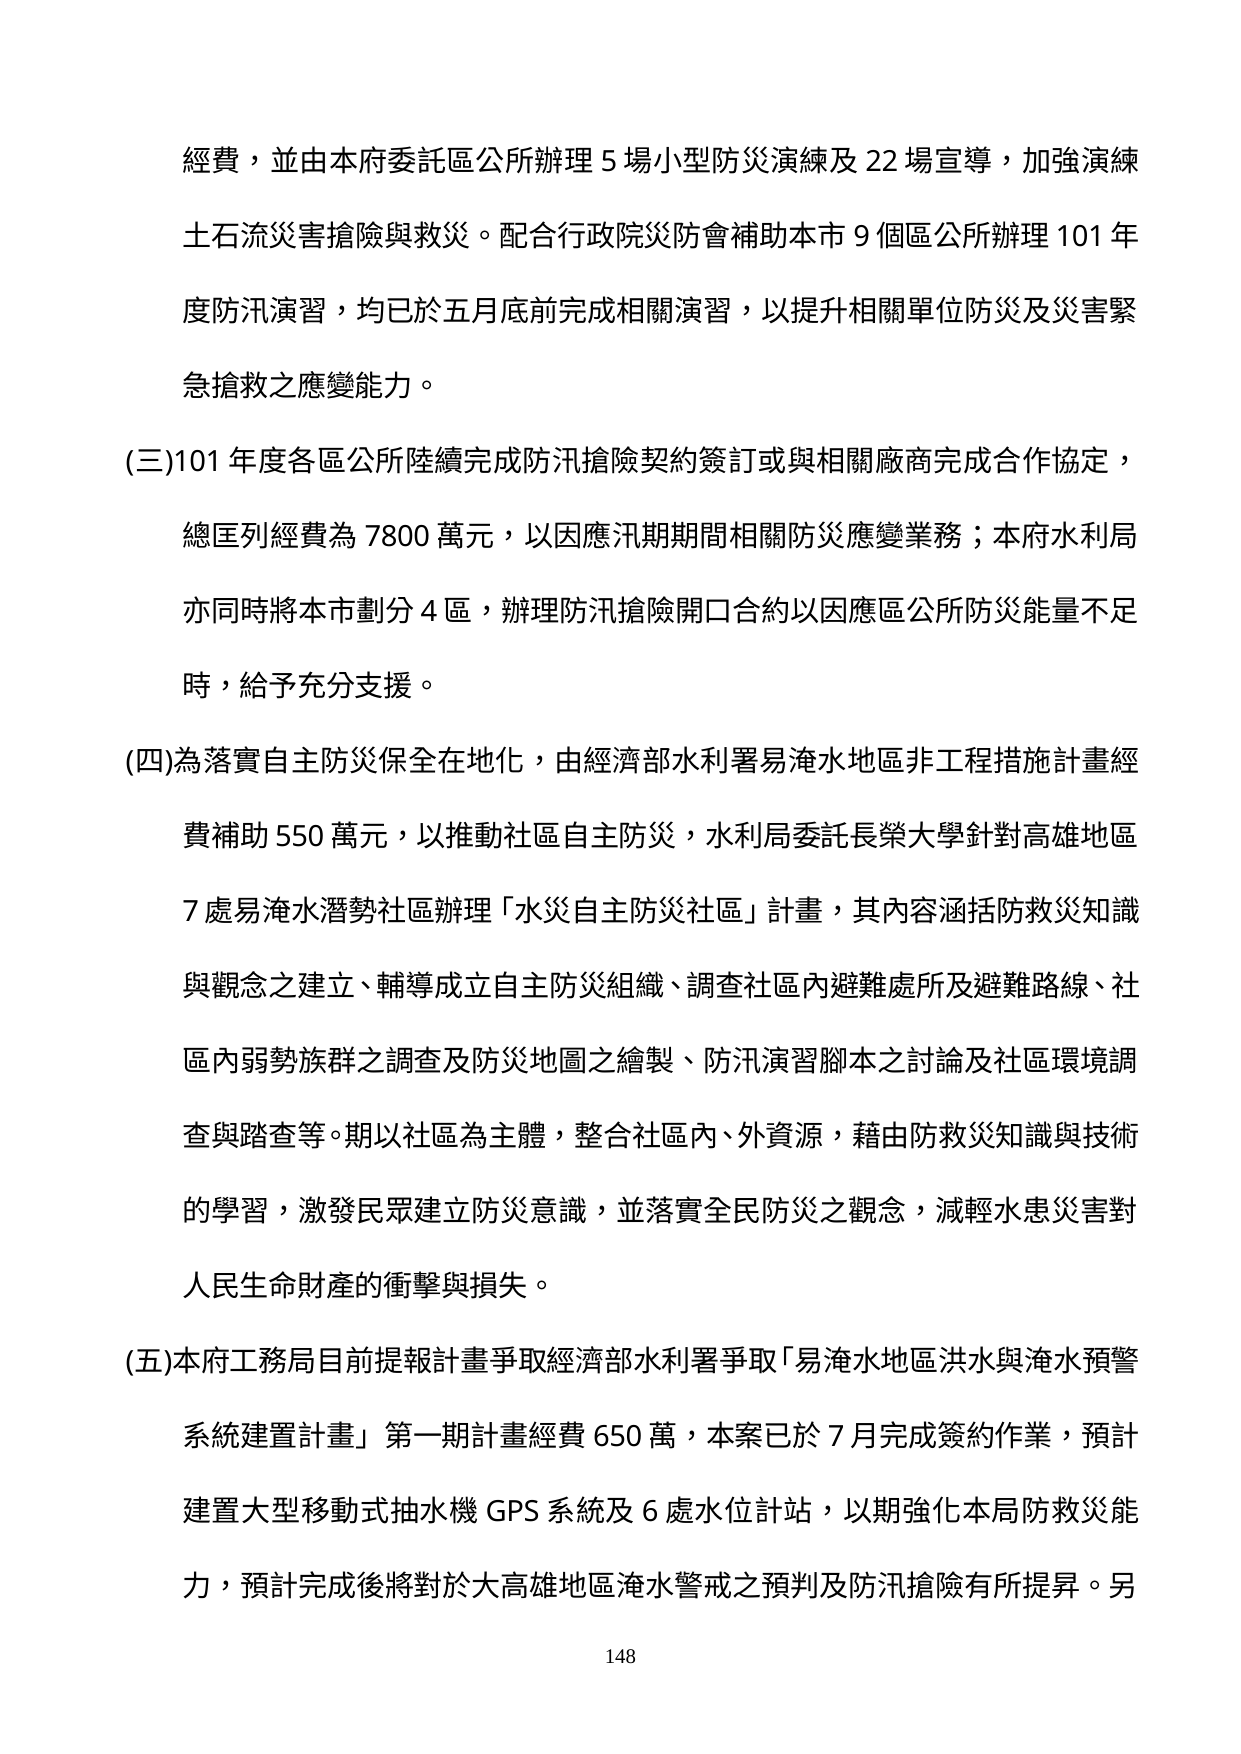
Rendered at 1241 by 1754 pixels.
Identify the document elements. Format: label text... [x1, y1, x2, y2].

text (五)本府工務局目前提報計畫爭取經濟部水利署爭取「易淹水地區洪水與淹水預警系統建置計畫」第一期計畫經費650萬，本案已於7月完成簽約作業，預計建置大型移動式抽水機GPS系統及6處水位計站，以期強化本局防救災能力，預計完成後將對於大高雄地區淹水警戒之預判及防汛搶險有所提昇。另 [125, 1321, 1140, 1621]
text (四)為落實自主防災保全在地化，由經濟部水利署易淹水地區非工程措施計畫經費補助550萬元，以推動社區自主防災，水利局委託長榮大學針對高雄地區7處易淹水潛勢社區辦理「水災自主防災社區」計畫，其內容涵括防救災知識與觀念之建立、輔導成立自主防災組織、調查社區內避難處所及避難路線、社區內弱勢族群之調查及防災地圖之繪製、防汛演習腳本之討論及社區環境調查與踏查等。期以社區為主體，整合社區內、外資源，藉由防救災知識與技術的學習，激發民眾建立防災意識，並落實全民防災之觀念，減輕水患災害對人民生命財產的衝擊與損失。 [125, 721, 1140, 1321]
text 經費，並由本府委託區公所辦理5場小型防災演練及22場宣導，加強演練土石流災害搶險與救災。配合行政院災防會補助本市9個區公所辦理101年度防汛演習，均已於五月底前完成相關演習，以提升相關單位防災及災害緊急搶救之應變能力。 [125, 121, 1140, 421]
text (三)101年度各區公所陸續完成防汛搶險契約簽訂或與相關廠商完成合作協定，總匡列經費為7800萬元，以因應汛期期間相關防災應變業務；本府水利局亦同時將本市劃分4區，辦理防汛搶險開口合約以因應區公所防災能量不足時，給予充分支援。 [125, 421, 1140, 721]
